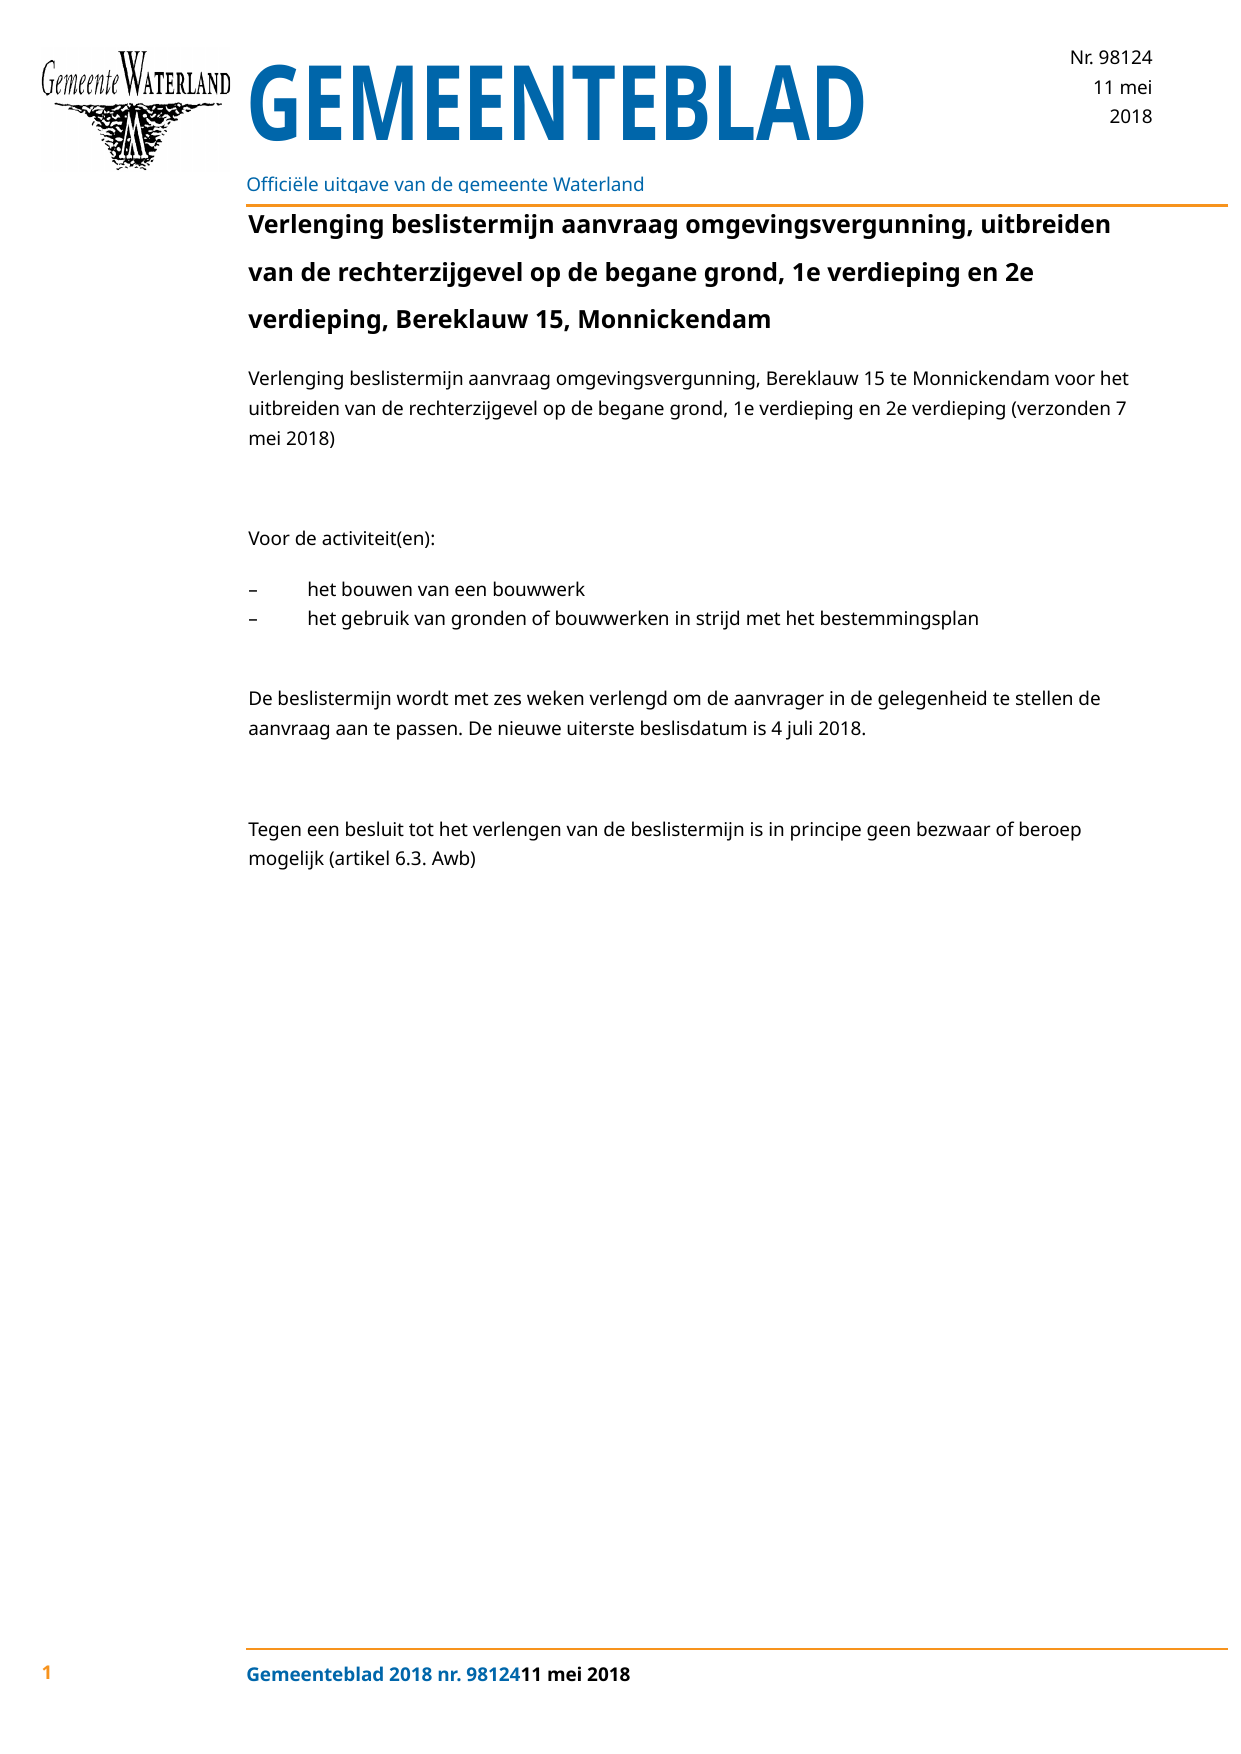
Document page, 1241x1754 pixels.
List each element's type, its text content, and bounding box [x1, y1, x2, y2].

list het bouwen van een bouwwerk [248, 576, 1152, 602]
text Verlenging beslistermijn aanvraag omgevingsvergunning, Bereklauw 15 te Monnickendam voor het uitbreiden van de rechterzijgevel op de begane grond, 1e verdieping en 2e verdieping (verzonden 7 mei 2018) [248, 366, 1152, 450]
text Voor de activiteit(en): [248, 526, 1152, 551]
picture [41, 47, 231, 172]
list het gebruik van gronden of bouwwerken in strijd met het bestemmingsplan [248, 606, 1152, 631]
text Tegen een besluit tot het verlengen van de beslistermijn is in principe geen bezwaar of beroep mogelijk (artikel 6.3. Awb) [248, 816, 1152, 871]
text De beslistermijn wordt met zes weken verlengd om de aanvrager in de gelegenheid te stellen de aanvraag aan te passen. De nieuwe uiterste beslisdatum is 4 juli 2018. [248, 686, 1152, 741]
text Verlenging beslistermijn aanvraag omgevingsvergunning, uitbreiden van de rechterzijgevel op de begane grond, 1e verdieping en 2e verdieping, Bereklauw 15, Monnickendam [248, 207, 1152, 336]
